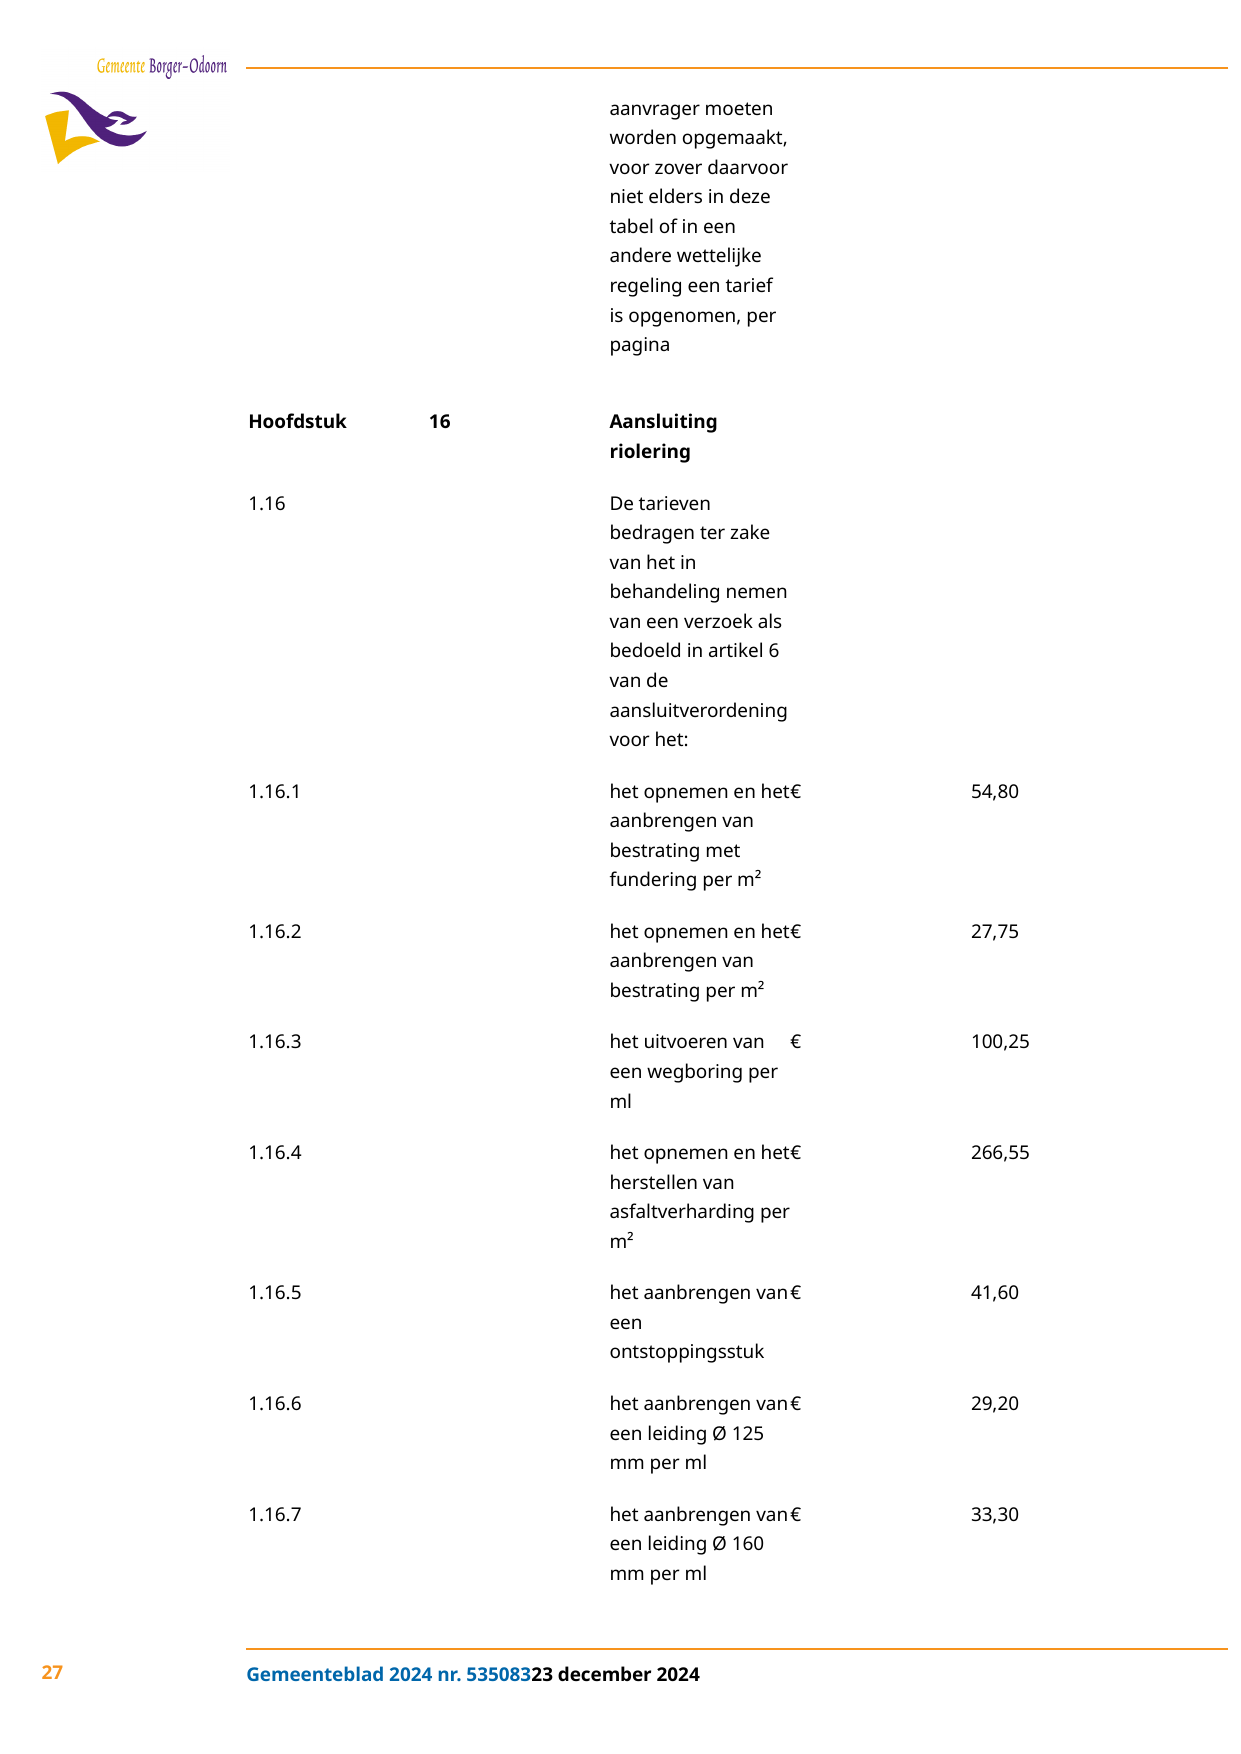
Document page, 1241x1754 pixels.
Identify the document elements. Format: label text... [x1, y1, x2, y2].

table_cell € [790, 1139, 971, 1254]
table_cell [790, 752, 971, 778]
table_cell [790, 95, 971, 357]
table_cell 54,80 [971, 778, 1152, 892]
table_cell het opnemen en het aanbrengen van bestrating per m² [609, 918, 790, 1003]
table_cell 1.16.3 [248, 1029, 429, 1113]
table_cell 1.16.7 [248, 1501, 429, 1586]
table_cell € [790, 778, 971, 892]
table_cell [609, 1003, 790, 1029]
table_cell € [790, 1390, 971, 1475]
table_cell [429, 752, 609, 778]
table_cell [429, 464, 609, 490]
table_cell [429, 1139, 609, 1254]
table_cell 1.16.2 [248, 918, 429, 1003]
table_cell € [790, 918, 971, 1003]
table_cell [790, 1586, 971, 1611]
table_cell [790, 357, 971, 383]
table_cell De tarieven bedragen ter zake van het in behandeling nemen van een verzoek als bedoeld in artikel 6 van de aansluitverordening voor het: [609, 490, 790, 752]
table_cell [790, 1475, 971, 1501]
table_cell 29,20 [971, 1390, 1152, 1475]
table_cell [429, 1475, 609, 1501]
table_cell [971, 383, 1152, 409]
table_cell [248, 357, 429, 383]
table_cell [429, 357, 609, 383]
table_cell [971, 1254, 1152, 1279]
table_cell [609, 1364, 790, 1390]
table_cell [429, 1003, 609, 1029]
table_cell Aansluiting riolering [609, 409, 790, 464]
table_cell [429, 383, 609, 409]
table_cell [971, 1475, 1152, 1501]
table_cell het opnemen en het herstellen van asfaltverharding per m² [609, 1139, 790, 1254]
table_cell 1.16.4 [248, 1139, 429, 1254]
table_cell [429, 918, 609, 1003]
table_cell [971, 490, 1152, 752]
table_cell [790, 464, 971, 490]
table_cell [971, 95, 1152, 357]
table_cell 33,30 [971, 1501, 1152, 1586]
table_cell het uitvoeren van een wegboring per ml [609, 1029, 790, 1113]
table_cell [609, 1254, 790, 1279]
table_cell het aanbrengen van een leiding Ø 125 mm per ml [609, 1390, 790, 1475]
table_cell [429, 1390, 609, 1475]
table_cell [248, 1586, 429, 1611]
table_cell 16 [429, 409, 609, 464]
table_cell [429, 1029, 609, 1113]
table_cell [609, 892, 790, 918]
table_cell 1.16.6 [248, 1390, 429, 1475]
table_cell 1.16.5 [248, 1280, 429, 1364]
table_cell [971, 464, 1152, 490]
table_cell [429, 892, 609, 918]
table_cell het aanbrengen van een leiding Ø 160 mm per ml [609, 1501, 790, 1586]
table_cell [429, 1501, 609, 1586]
table_cell [609, 1586, 790, 1611]
table_cell [971, 1364, 1152, 1390]
table_cell 100,25 [971, 1029, 1152, 1113]
table_cell [790, 383, 971, 409]
table_cell [429, 95, 609, 357]
table_cell [609, 1475, 790, 1501]
table_cell 1.16 [248, 490, 429, 752]
table_cell [609, 464, 790, 490]
picture [41, 47, 231, 172]
table_cell [790, 1254, 971, 1279]
table_cell [248, 1003, 429, 1029]
table_cell [429, 1586, 609, 1611]
table_cell 1.16.1 [248, 778, 429, 892]
table_cell [971, 1003, 1152, 1029]
table_cell [971, 409, 1152, 464]
table_cell [248, 1475, 429, 1501]
table_cell [248, 95, 429, 357]
table_cell € [790, 1029, 971, 1113]
table_cell [790, 490, 971, 752]
table_cell [790, 1003, 971, 1029]
table_cell [248, 464, 429, 490]
table_cell [971, 892, 1152, 918]
table_cell [248, 892, 429, 918]
table_cell [790, 409, 971, 464]
table_cell [248, 752, 429, 778]
table_cell [429, 1254, 609, 1279]
table_cell [429, 1280, 609, 1364]
table_cell [609, 383, 790, 409]
table_cell 27,75 [971, 918, 1152, 1003]
table_cell aanvrager moeten worden opgemaakt, voor zover daarvoor niet elders in deze tabel of in een andere wettelijke regeling een tarief is opgenomen, per pagina [609, 95, 790, 357]
table_cell € [790, 1280, 971, 1364]
table_cell 41,60 [971, 1280, 1152, 1364]
table_cell [248, 1114, 429, 1139]
table_cell [429, 490, 609, 752]
table_cell [609, 357, 790, 383]
table_cell [248, 1254, 429, 1279]
table_cell Hoofdstuk [248, 409, 429, 464]
table_cell [248, 383, 429, 409]
table_cell het opnemen en het aanbrengen van bestrating met fundering per m² [609, 778, 790, 892]
table_cell [429, 1364, 609, 1390]
table_cell [971, 1114, 1152, 1139]
table_cell [971, 752, 1152, 778]
table_cell [609, 1114, 790, 1139]
table_cell het aanbrengen van een ontstoppingsstuk [609, 1280, 790, 1364]
table_cell [790, 1114, 971, 1139]
table_cell [790, 1364, 971, 1390]
table_cell [609, 752, 790, 778]
table_cell 266,55 [971, 1139, 1152, 1254]
table_cell [429, 778, 609, 892]
table_cell € [790, 1501, 971, 1586]
table_cell [971, 1586, 1152, 1611]
table_cell [248, 1364, 429, 1390]
table_cell [790, 892, 971, 918]
table_cell [971, 357, 1152, 383]
table_cell [429, 1114, 609, 1139]
